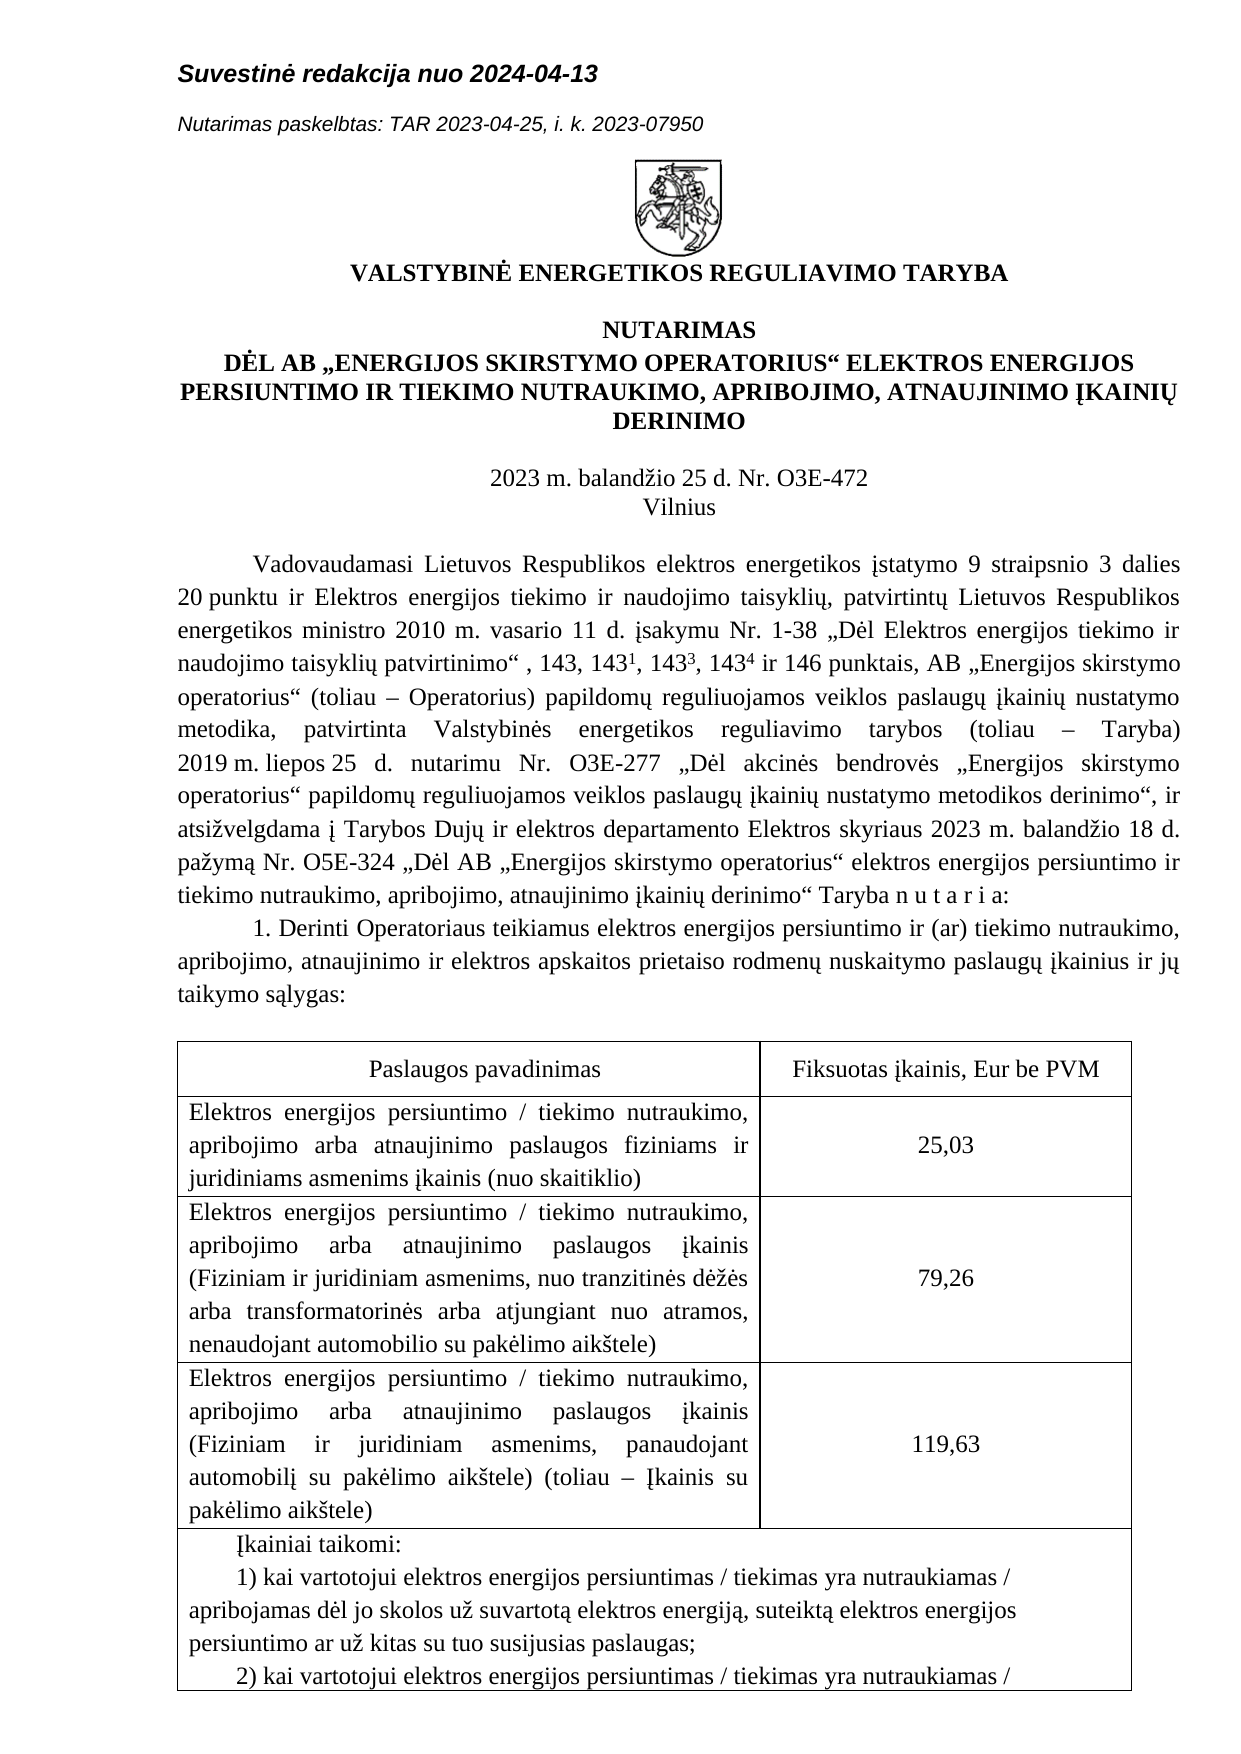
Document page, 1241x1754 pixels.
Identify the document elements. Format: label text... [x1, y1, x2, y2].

text 2023 m. balandžio 25 d. Nr. O3E-472 [177, 463, 1181, 492]
table_cell 25,03 [761, 1097, 1131, 1196]
text Valstybinė energetikos reguliavimo taryba [177, 258, 1181, 286]
text NUTARIMAS [177, 315, 1181, 344]
table_header Paslaugos pavadinimas [178, 1042, 759, 1096]
text Dėl AB „energijos skirstymo operatorius“ ELEKTROS ENERGIJOS PERSIUNTIMO IR TIEKIMO NUTRAUKIMO, APRIBOJIMO, ATNAUJINIMO ĮKAINIŲ DERINIMO [177, 348, 1181, 434]
table_cell 119,63 [761, 1363, 1131, 1528]
table_cell 79,26 [761, 1197, 1131, 1362]
text Vilnius [177, 492, 1181, 521]
text Vadovaudamasi Lietuvos Respublikos elektros energetikos įstatymo 9 straipsnio 3 dalies 20 punktu ir Elektros energijos tiekimo ir naudojimo taisyklių, patvirtintų Lietuvos Respublikos energetikos ministro 2010 m. vasario 11 d. įsakymu Nr. 1-38 „Dėl Elektros energijos tiekimo ir naudojimo taisyklių patvirtinimo“ , 143, 1431, 1433, 1434 ir 146 punktais, AB „Energijos skirstymo operatorius“ (toliau – Operatorius) papildomų reguliuojamos veiklos paslaugų įkainių nustatymo metodika, patvirtinta Valstybinės energetikos reguliavimo tarybos (toliau – Taryba) 2019 m. liepos 25 d. nutarimu Nr. O3E-277 „Dėl akcinės bendrovės „Energijos skirstymo operatorius“ papildomų reguliuojamos veiklos paslaugų įkainių nustatymo metodikos derinimo“, ir atsižvelgdama į Tarybos Dujų ir elektros departamento Elektros skyriaus 2023 m. balandžio 18 d. pažymą Nr. O5E-324 „Dėl AB „Energijos skirstymo operatorius“ elektros energijos persiuntimo ir tiekimo nutraukimo, apribojimo, atnaujinimo įkainių derinimo“ Taryba n u t a r i a: [177, 549, 1181, 908]
table_header Fiksuotas įkainis, Eur be PVM [761, 1042, 1131, 1096]
table_cell Elektros energijos persiuntimo / tiekimo nutraukimo, apribojimo arba atnaujinimo paslaugos fiziniams ir juridiniams asmenims įkainis (nuo skaitiklio) [178, 1097, 759, 1196]
text 1. Derinti Operatoriaus teikiamus elektros energijos persiuntimo ir (ar) tiekimo nutraukimo, apribojimo, atnaujinimo ir elektros apskaitos prietaiso rodmenų nuskaitymo paslaugų įkainius ir jų taikymo sąlygas: [177, 913, 1181, 1007]
table_cell Įkainiai taikomi: 1) kai vartotojui elektros energijos persiuntimas / tiekimas yra nutraukiamas / apribojamas dėl jo skolos už suvartotą elektros energiją, suteiktą elektros energijos persiuntimo ar už kitas su tuo susijusias paslaugas; 2) kai vartotojui elektros energijos persiuntimas / tiekimas yra nutraukiamas / [178, 1529, 1131, 1690]
table_cell Elektros energijos persiuntimo / tiekimo nutraukimo, apribojimo arba atnaujinimo paslaugos įkainis (Fiziniam ir juridiniam asmenims, nuo tranzitinės dėžės arba transformatorinės arba atjungiant nuo atramos, nenaudojant automobilio su pakėlimo aikštele) [178, 1197, 759, 1362]
table_cell Elektros energijos persiuntimo / tiekimo nutraukimo, apribojimo arba atnaujinimo paslaugos įkainis (Fiziniam ir juridiniam asmenims, panaudojant automobilį su pakėlimo aikštele) (toliau ‒ Įkainis su pakėlimo aikštele) [178, 1363, 759, 1528]
text Nutarimas paskelbtas: TAR 2023-04-25, i. k. 2023-07950 [177, 112, 1181, 136]
text Suvestinė redakcija nuo 2024-04-13 [177, 59, 1181, 88]
